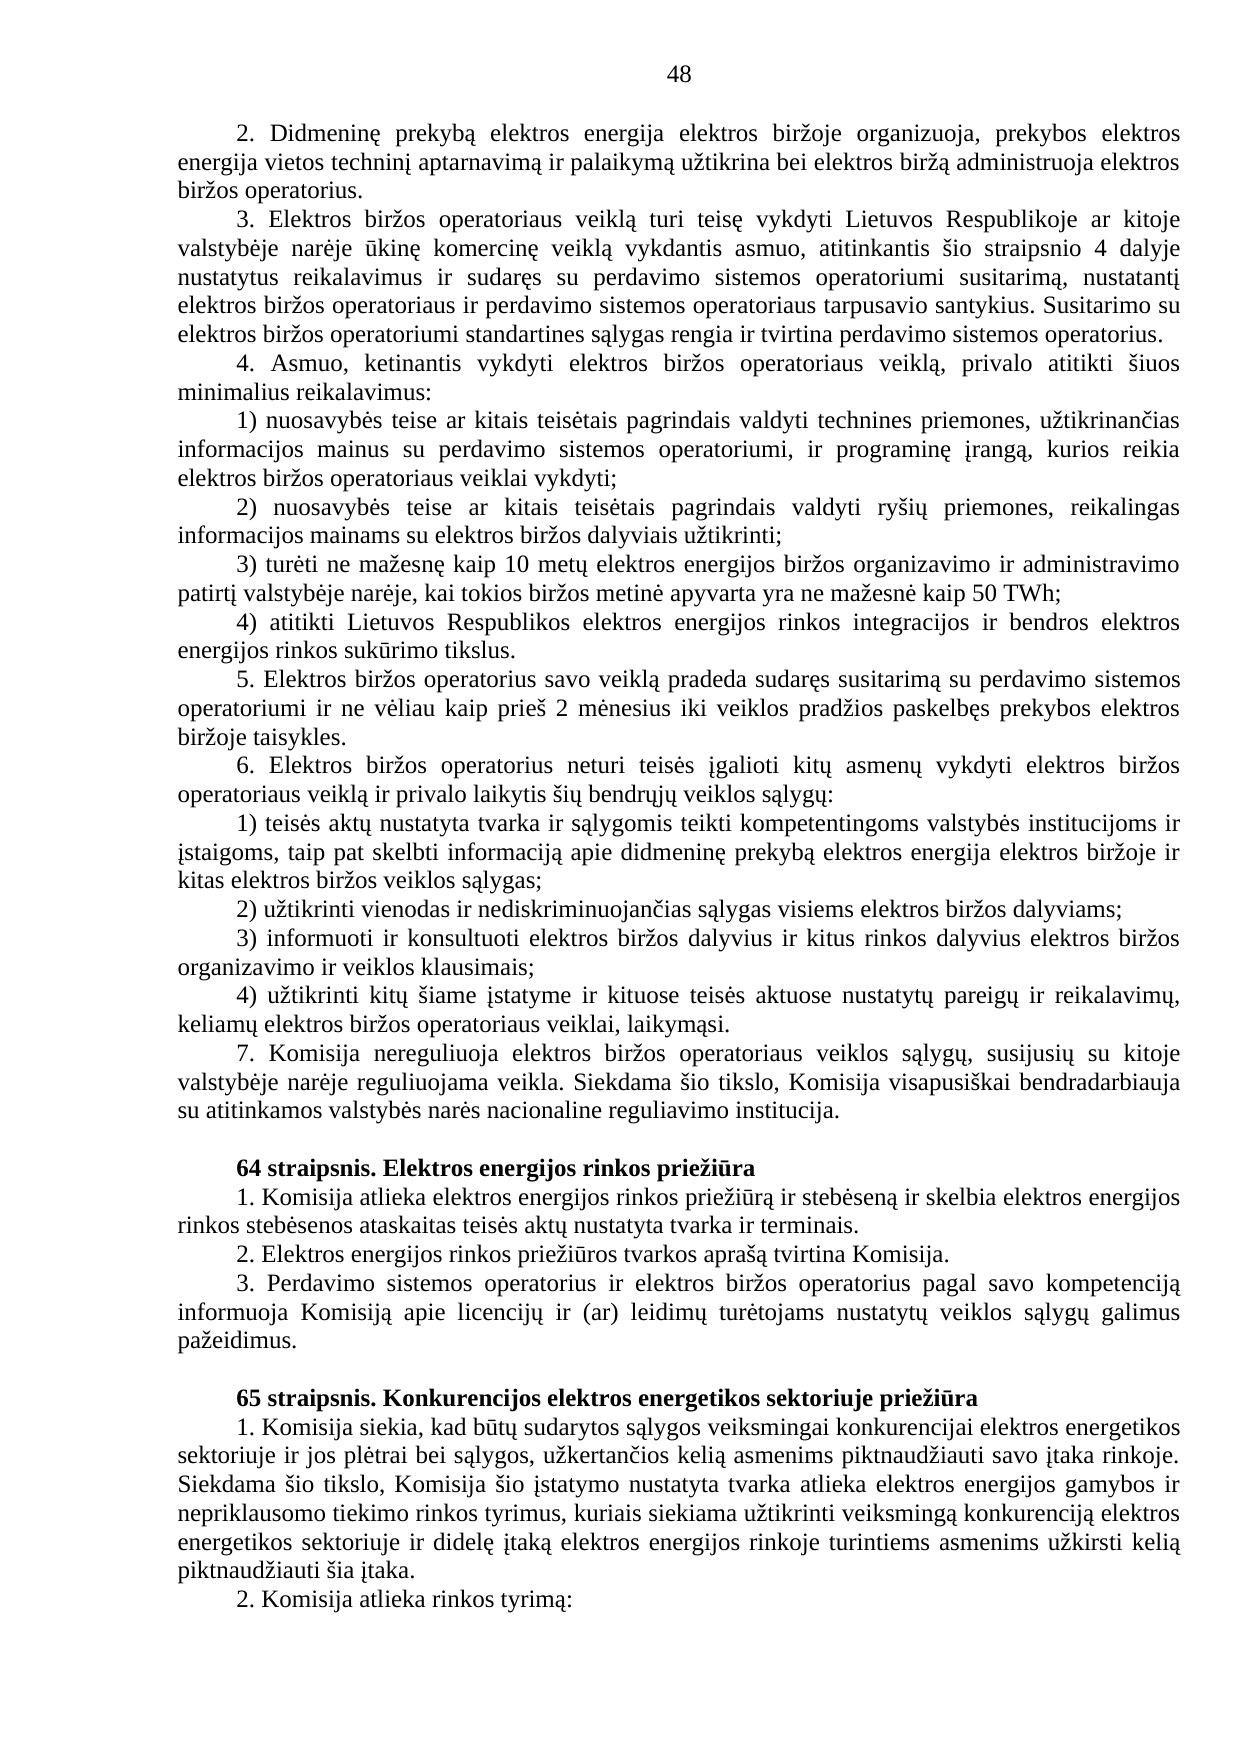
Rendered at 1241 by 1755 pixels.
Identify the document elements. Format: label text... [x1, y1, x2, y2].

text 2) nuosavybės teise ar kitais teisėtais pagrindais valdyti ryšių priemones, reikalingas informacijos mainams su elektros biržos dalyviais užtikrinti; [177, 492, 1181, 549]
text 2) užtikrinti vienodas ir nediskriminuojančias sąlygas visiems elektros biržos dalyviams; [177, 894, 1181, 923]
text 1) teisės aktų nustatyta tvarka ir sąlygomis teikti kompetentingoms valstybės institucijoms ir įstaigoms, taip pat skelbti informaciją apie didmeninę prekybą elektros energija elektros biržoje ir kitas elektros biržos veiklos sąlygas; [177, 808, 1181, 894]
text 3) informuoti ir konsultuoti elektros biržos dalyvius ir kitus rinkos dalyvius elektros biržos organizavimo ir veiklos klausimais; [177, 923, 1181, 981]
text 7. Komisija nereguliuoja elektros biržos operatoriaus veiklos sąlygų, susijusių su kitoje valstybėje narėje reguliuojama veikla. Siekdama šio tikslo, Komisija visapusiškai bendradarbiauja su atitinkamos valstybės narės nacionaline reguliavimo institucija. [177, 1038, 1181, 1124]
text 2. Komisija atlieka rinkos tyrimą: [177, 1584, 1181, 1613]
text 4) atitikti Lietuvos Respublikos elektros energijos rinkos integracijos ir bendros elektros energijos rinkos sukūrimo tikslus. [177, 607, 1181, 664]
text 5. Elektros biržos operatorius savo veiklą pradeda sudaręs susitarimą su perdavimo sistemos operatoriumi ir ne vėliau kaip prieš 2 mėnesius iki veiklos pradžios paskelbęs prekybos elektros biržoje taisykles. [177, 664, 1181, 751]
text 6. Elektros biržos operatorius neturi teisės įgalioti kitų asmenų vykdyti elektros biržos operatoriaus veiklą ir privalo laikytis šių bendrųjų veiklos sąlygų: [177, 751, 1181, 808]
text 1. Komisija atlieka elektros energijos rinkos priežiūrą ir stebėseną ir skelbia elektros energijos rinkos stebėsenos ataskaitas teisės aktų nustatyta tvarka ir terminais. [177, 1182, 1181, 1239]
text 4) užtikrinti kitų šiame įstatyme ir kituose teisės aktuose nustatytų pareigų ir reikalavimų, keliamų elektros biržos operatoriaus veiklai, laikymąsi. [177, 981, 1181, 1038]
text 3) turėti ne mažesnę kaip 10 metų elektros energijos biržos organizavimo ir administravimo patirtį valstybėje narėje, kai tokios biržos metinė apyvarta yra ne mažesnė kaip 50 TWh; [177, 549, 1181, 607]
text 64 straipsnis. Elektros energijos rinkos priežiūra [177, 1153, 1181, 1182]
text 2. Didmeninę prekybą elektros energija elektros biržoje organizuoja, prekybos elektros energija vietos techninį aptarnavimą ir palaikymą užtikrina bei elektros biržą administruoja elektros biržos operatorius. [177, 118, 1181, 204]
text 65 straipsnis. Konkurencijos elektros energetikos sektoriuje priežiūra [177, 1383, 1181, 1412]
text 3. Elektros biržos operatoriaus veiklą turi teisę vykdyti Lietuvos Respublikoje ar kitoje valstybėje narėje ūkinę komercinę veiklą vykdantis asmuo, atitinkantis šio straipsnio 4 dalyje nustatytus reikalavimus ir sudaręs su perdavimo sistemos operatoriumi susitarimą, nustatantį elektros biržos operatoriaus ir perdavimo sistemos operatoriaus tarpusavio santykius. Susitarimo su elektros biržos operatoriumi standartines sąlygas rengia ir tvirtina perdavimo sistemos operatorius. [177, 204, 1181, 348]
text 3. Perdavimo sistemos operatorius ir elektros biržos operatorius pagal savo kompetenciją informuoja Komisiją apie licencijų ir (ar) leidimų turėtojams nustatytų veiklos sąlygų galimus pažeidimus. [177, 1268, 1181, 1354]
text 2. Elektros energijos rinkos priežiūros tvarkos aprašą tvirtina Komisija. [177, 1239, 1181, 1268]
text 4. Asmuo, ketinantis vykdyti elektros biržos operatoriaus veiklą, privalo atitikti šiuos minimalius reikalavimus: [177, 348, 1181, 406]
text 1. Komisija siekia, kad būtų sudarytos sąlygos veiksmingai konkurencijai elektros energetikos sektoriuje ir jos plėtrai bei sąlygos, užkertančios kelią asmenims piktnaudžiauti savo įtaka rinkoje. Siekdama šio tikslo, Komisija šio įstatymo nustatyta tvarka atlieka elektros energijos gamybos ir nepriklausomo tiekimo rinkos tyrimus, kuriais siekiama užtikrinti veiksmingą konkurenciją elektros energetikos sektoriuje ir didelę įtaką elektros energijos rinkoje turintiems asmenims užkirsti kelią piktnaudžiauti šia įtaka. [177, 1412, 1181, 1584]
text 1) nuosavybės teise ar kitais teisėtais pagrindais valdyti technines priemones, užtikrinančias informacijos mainus su perdavimo sistemos operatoriumi, ir programinę įrangą, kurios reikia elektros biržos operatoriaus veiklai vykdyti; [177, 406, 1181, 492]
